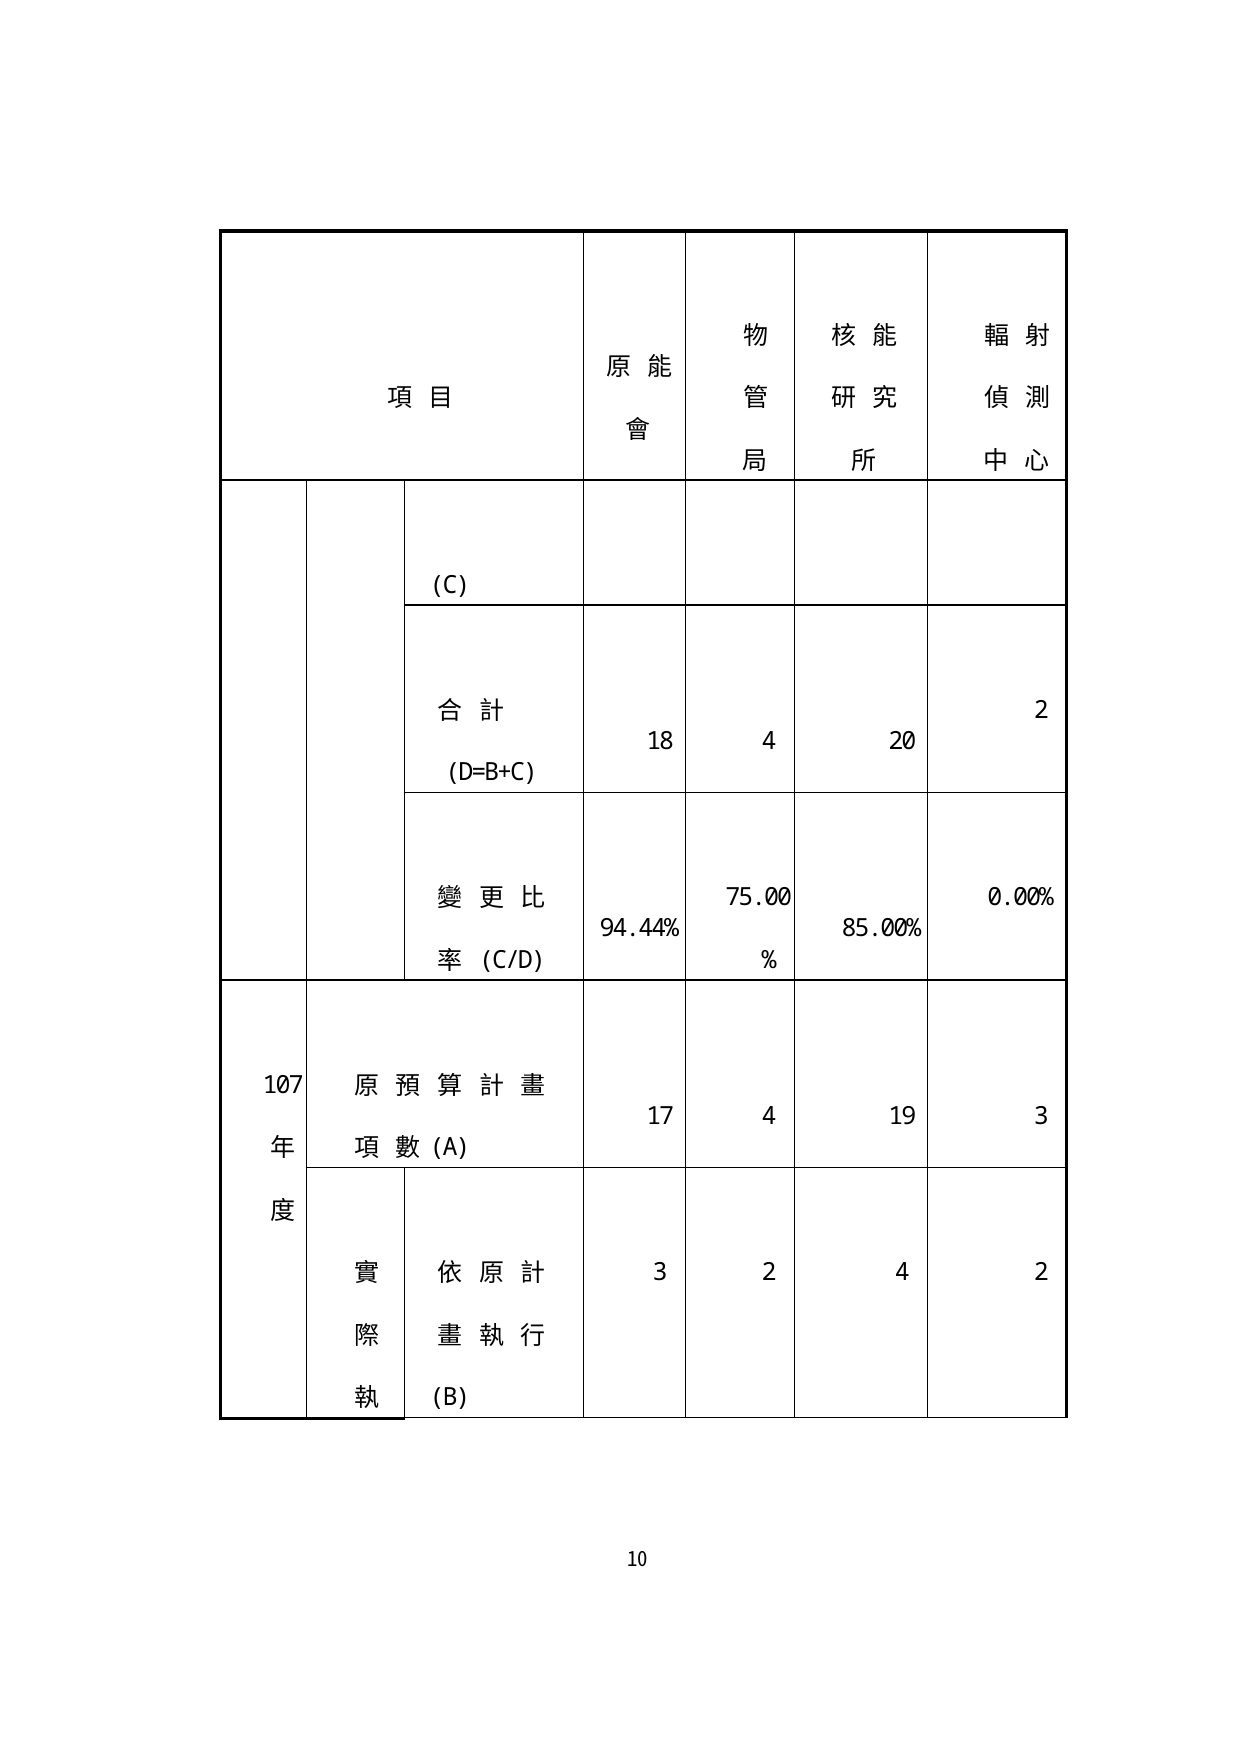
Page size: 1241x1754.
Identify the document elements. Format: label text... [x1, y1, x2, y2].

table_cell 2 [928, 1168, 1065, 1417]
table_cell 依原計畫執行(B) [405, 1168, 583, 1417]
table_cell 20 [795, 606, 927, 792]
table_header 項目 [222, 233, 583, 479]
table_cell [584, 481, 685, 604]
table_cell 0.00% [928, 793, 1065, 979]
table_cell 75.00% [686, 793, 794, 979]
table_header 輻射偵測中心 [928, 233, 1065, 479]
table_cell 85.00% [795, 793, 927, 979]
table_cell 3 [928, 981, 1065, 1167]
table_header 物管局 [686, 233, 794, 479]
table_header 核能研究所 [795, 233, 927, 479]
table_cell 變更比率(C/D) [405, 793, 583, 979]
table_cell 4 [686, 606, 794, 792]
table_cell 19 [795, 981, 927, 1167]
table_cell 94.44% [584, 793, 685, 979]
table_cell 實際執 [307, 1168, 404, 1417]
table_cell 107年度 [222, 981, 306, 1417]
table_cell [928, 481, 1065, 604]
table_cell 2 [686, 1168, 794, 1417]
table_cell 4 [686, 981, 794, 1167]
table_cell 3 [584, 1168, 685, 1417]
table_cell [686, 481, 794, 604]
table_header 原能會 [584, 233, 685, 479]
table_cell 17 [584, 981, 685, 1167]
table_cell (C) [405, 481, 583, 604]
table_cell [307, 481, 404, 979]
table_cell 2 [928, 606, 1065, 792]
table_cell 合計(D=B+C) [405, 606, 583, 792]
table_cell 原預算計畫項數(A) [307, 981, 583, 1167]
table_cell [222, 481, 306, 979]
table_cell 18 [584, 606, 685, 792]
table_cell 4 [795, 1168, 927, 1417]
table_cell [795, 481, 927, 604]
